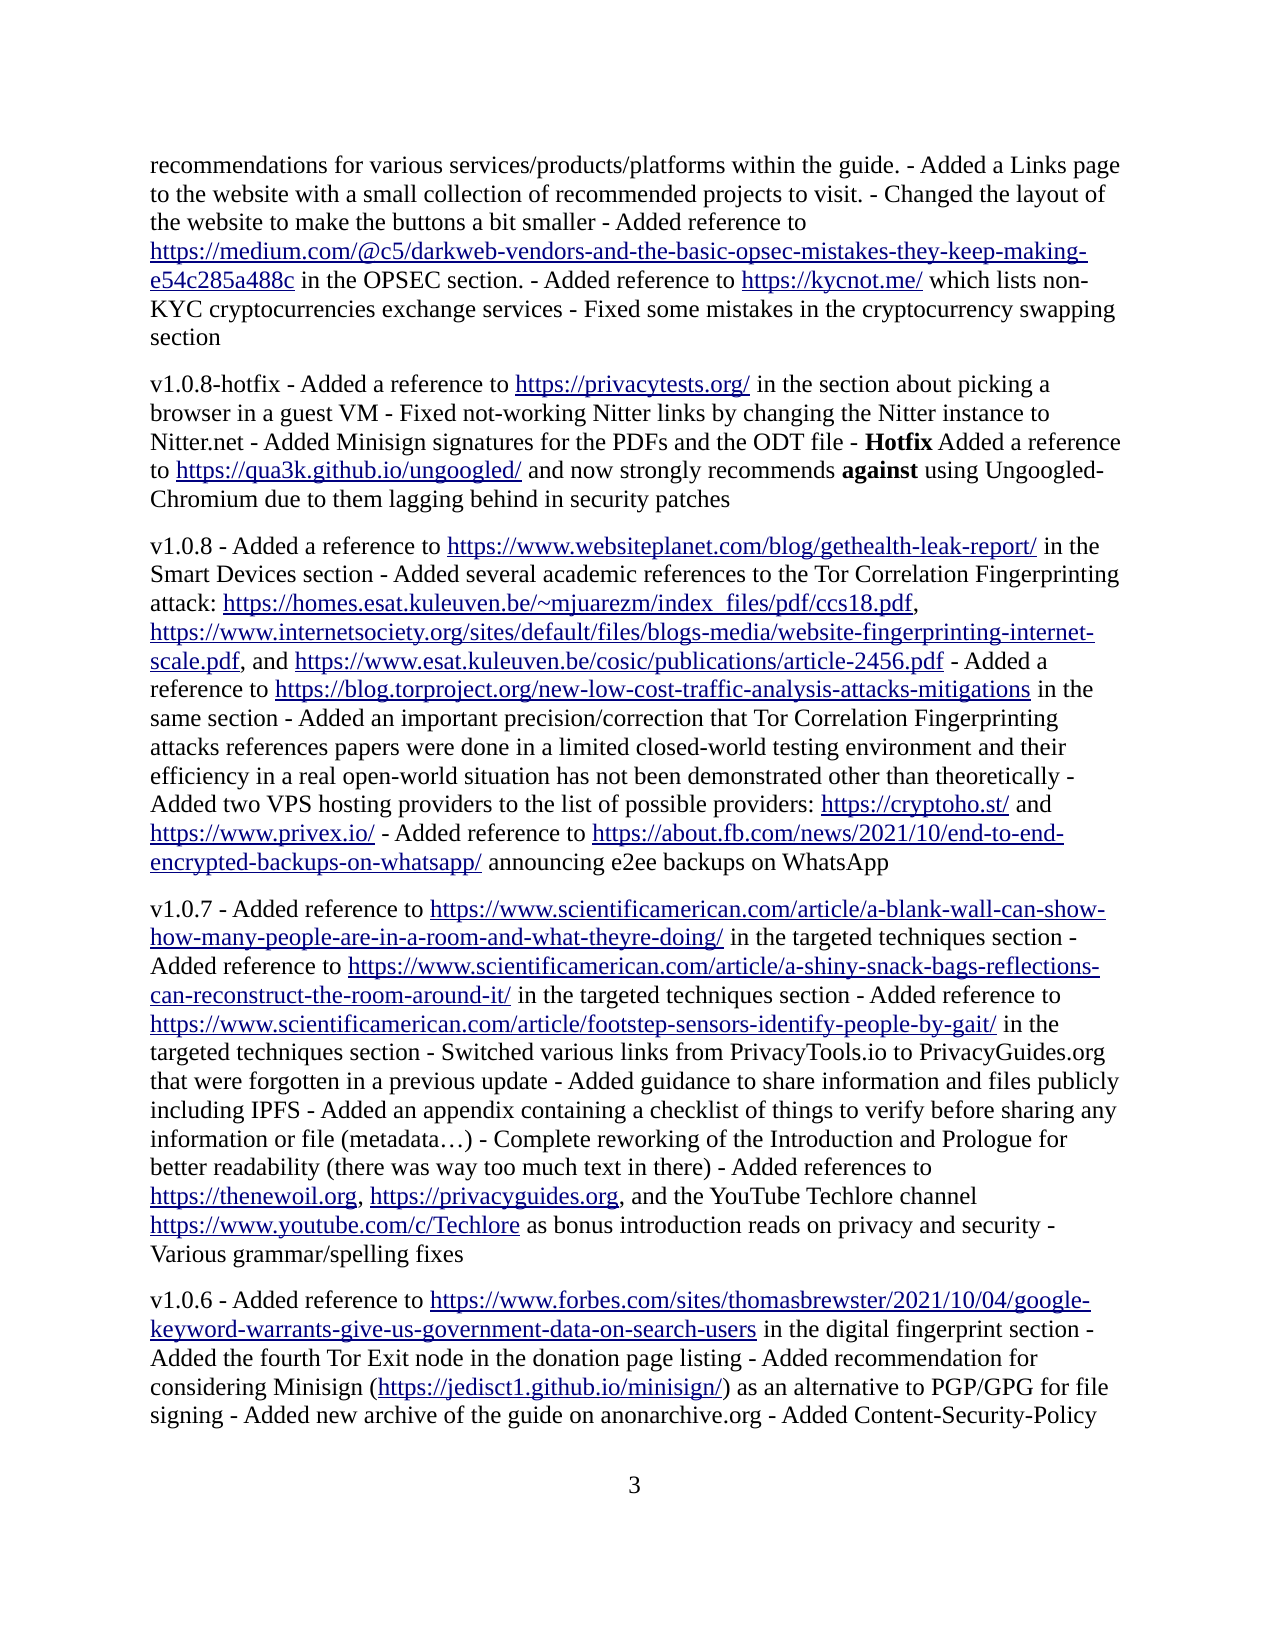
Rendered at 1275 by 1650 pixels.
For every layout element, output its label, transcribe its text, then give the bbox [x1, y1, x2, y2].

text v1.0.6 - Added reference to https://www.forbes.com/sites/thomasbrewster/2021/10/04/google-keyword-warrants-give-us-government-data-on-search-users in the digital fingerprint section - Added the fourth Tor Exit node in the donation page listing - Added recommendation for considering Minisign (https://jedisct1.github.io/minisign/) as an alternative to PGP/GPG for file signing - Added new archive of the guide on anonarchive.org - Added Content-Security-Policy [150, 1285, 1125, 1429]
text v1.0.8-hotfix - Added a reference to https://privacytests.org/ in the section about picking a browser in a guest VM - Fixed not-working Nitter links by changing the Nitter instance to Nitter.net - Added Minisign signatures for the PDFs and the ODT file - Hotfix Added a reference to https://qua3k.github.io/ungoogled/ and now strongly recommends against using Ungoogled-Chromium due to them lagging behind in security patches [150, 369, 1125, 513]
text v1.0.7 - Added reference to https://www.scientificamerican.com/article/a-blank-wall-can-show-how-many-people-are-in-a-room-and-what-theyre-doing/ in the targeted techniques section - Added reference to https://www.scientificamerican.com/article/a-shiny-snack-bags-reflections-can-reconstruct-the-room-around-it/ in the targeted techniques section - Added reference to https://www.scientificamerican.com/article/footstep-sensors-identify-people-by-gait/ in the targeted techniques section - Switched various links from PrivacyTools.io to PrivacyGuides.org that were forgotten in a previous update - Added guidance to share information and files publicly including IPFS - Added an appendix containing a checklist of things to verify before sharing any information or file (metadata…) - Complete reworking of the Introduction and Prologue for better readability (there was way too much text in there) - Added references to https://thenewoil.org, https://privacyguides.org, and the YouTube Techlore channel https://www.youtube.com/c/Techlore as bonus introduction reads on privacy and security - Various grammar/spelling fixes [150, 894, 1125, 1267]
text v1.0.8 - Added a reference to https://www.websiteplanet.com/blog/gethealth-leak-report/ in the Smart Devices section - Added several academic references to the Tor Correlation Fingerprinting attack: https://homes.esat.kuleuven.be/~mjuarezm/index_files/pdf/ccs18.pdf, https://www.internetsociety.org/sites/default/files/blogs-media/website-fingerprinting-internet-scale.pdf, and https://www.esat.kuleuven.be/cosic/publications/article-2456.pdf - Added a reference to https://blog.torproject.org/new-low-cost-traffic-analysis-attacks-mitigations in the same section - Added an important precision/correction that Tor Correlation Fingerprinting attacks references papers were done in a limited closed-world testing environment and their efficiency in a real open-world situation has not been demonstrated other than theoretically - Added two VPS hosting providers to the list of possible providers: https://cryptoho.st/ and https://www.privex.io/ - Added reference to https://about.fb.com/news/2021/10/end-to-end-encrypted-backups-on-whatsapp/ announcing e2ee backups on WhatsApp [150, 531, 1125, 876]
text recommendations for various services/products/platforms within the guide. - Added a Links page to the website with a small collection of recommended projects to visit. - Changed the layout of the website to make the buttons a bit smaller - Added reference to https://medium.com/@c5/darkweb-vendors-and-the-basic-opsec-mistakes-they-keep-making-e54c285a488c in the OPSEC section. - Added reference to https://kycnot.me/ which lists non-KYC cryptocurrencies exchange services - Fixed some mistakes in the cryptocurrency swapping section [150, 150, 1125, 351]
